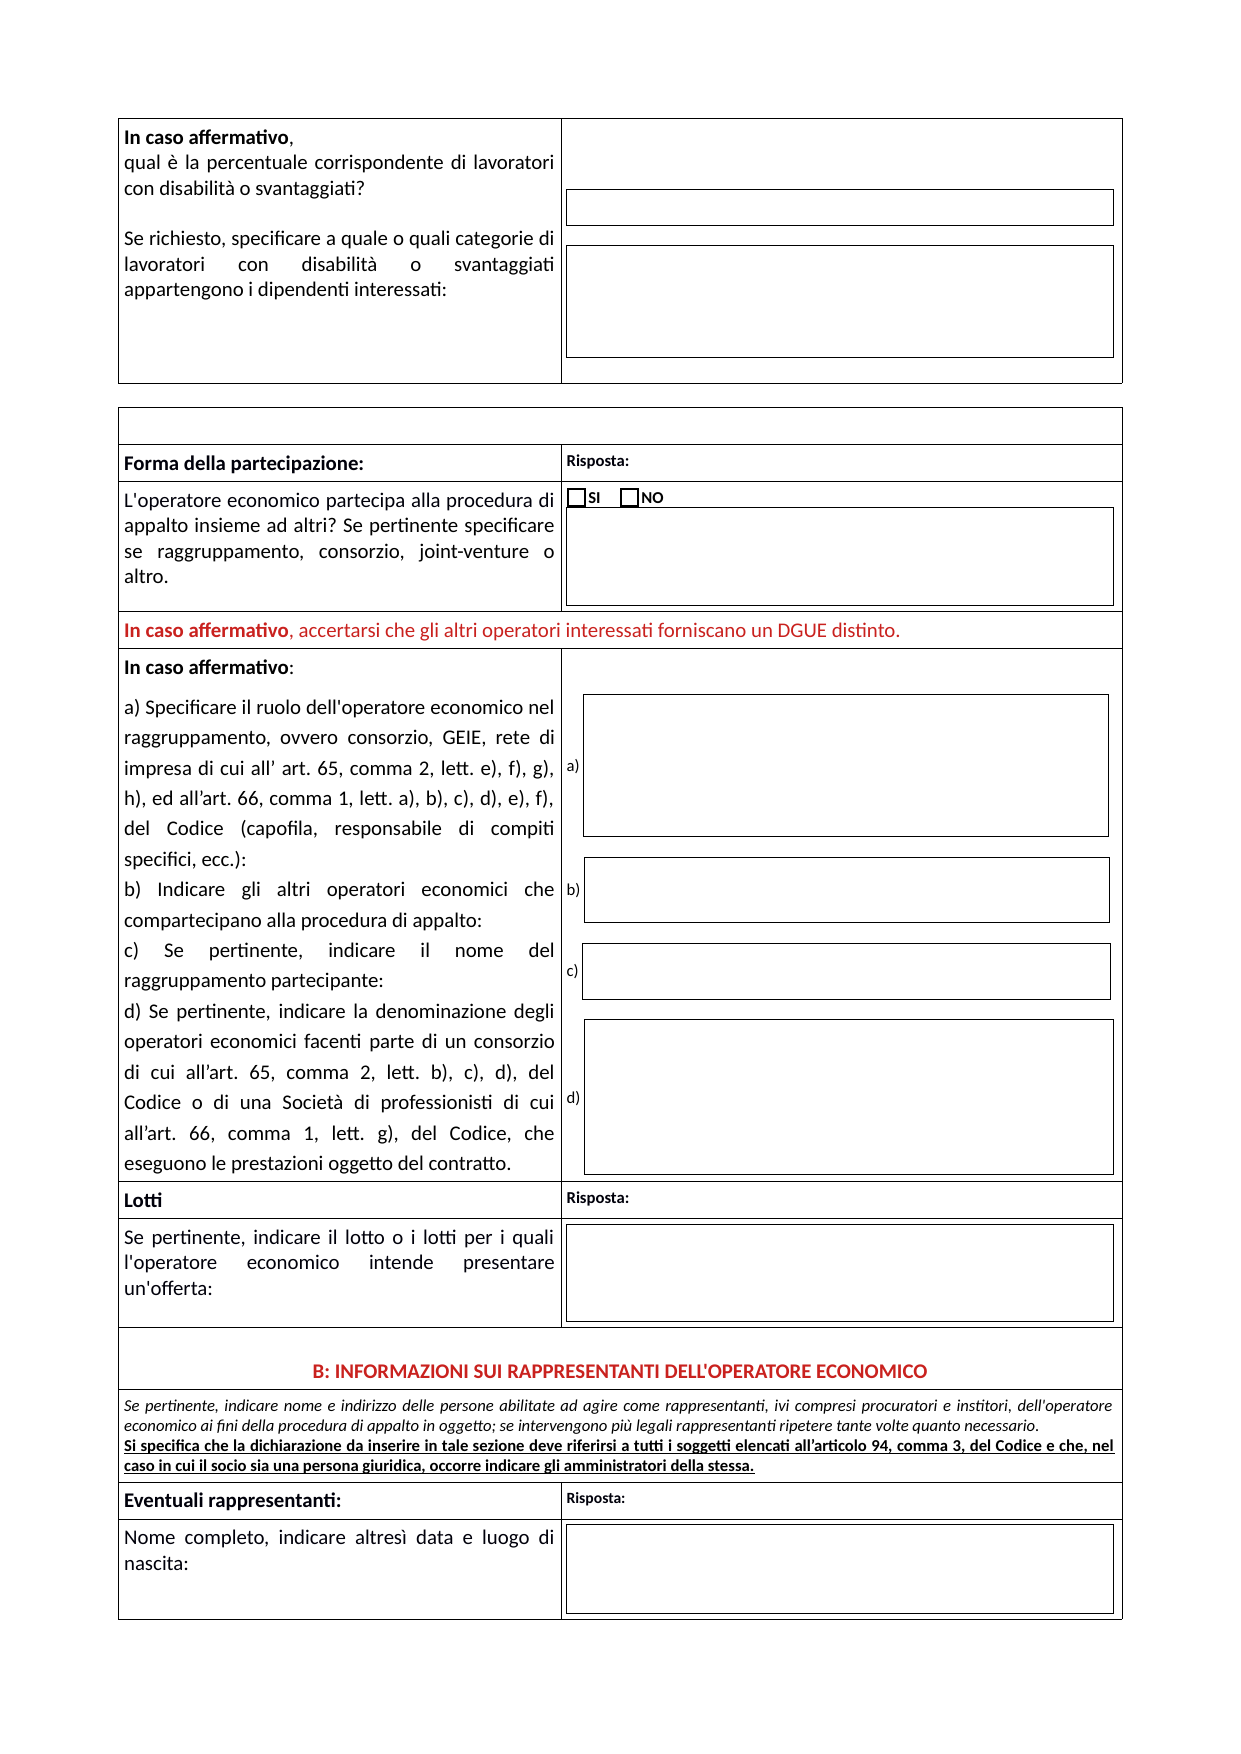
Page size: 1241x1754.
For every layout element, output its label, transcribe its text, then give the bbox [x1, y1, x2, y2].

table_cell [562, 1520, 1122, 1619]
table_cell Eventuali rappresentanti: [119, 1483, 561, 1519]
table_cell Nome completo, indicare altresì data e luogo di nascita: [119, 1520, 561, 1619]
table_cell a) b) c) d) [562, 649, 1122, 1181]
table_cell Risposta: [562, 1182, 1122, 1218]
table_cell L'operatore economico partecipa alla procedura di appalto insieme ad altri? Se pertinente specificare se raggruppamento, consorzio, joint-venture o altro. [119, 482, 561, 611]
table_cell Forma della partecipazione: [119, 445, 561, 481]
table_cell SI NO [562, 482, 1122, 611]
table_cell Lotti [119, 1182, 561, 1218]
table_cell In caso affermativo, qual è la percentuale corrispondente di lavoratori con disabilità o svantaggiati? Se richiesto, specificare a quale o quali categorie di lavoratori con disabilità o svantaggiati appartengono i dipendenti interessati: [119, 119, 561, 383]
table_cell [562, 119, 1122, 383]
table_header [119, 408, 1122, 444]
table_cell In caso affermativo, accertarsi che gli altri operatori interessati forniscano un DGUE distinto. [119, 612, 1122, 648]
table_cell Se pertinente, indicare il lotto o i lotti per i quali l'operatore economico intende presentare un'offerta: [119, 1219, 561, 1327]
table_cell Risposta: [562, 445, 1122, 481]
table_cell Risposta: [562, 1483, 1122, 1519]
table_cell B: Informazioni sui rappresentanti dell'operatore economico [119, 1328, 1122, 1389]
table_cell Se pertinente, indicare nome e indirizzo delle persone abilitate ad agire come rappresentanti, ivi compresi procuratori e institori, dell'operatore economico ai fini della procedura di appalto in oggetto; se intervengono più legali rappresentanti ripetere tante volte quanto necessario. Si specifica che la dichiarazione da inserire in tale sezione deve riferirsi a tutti i soggetti elencati all’articolo 94, comma 3, del Codice e che, nel caso in cui il socio sia una persona giuridica, occorre indicare gli amministratori della stessa. [119, 1390, 1122, 1482]
table_cell [562, 1219, 1122, 1327]
table_cell In caso affermativo: a) Specificare il ruolo dell'operatore economico nel raggruppamento, ovvero consorzio, GEIE, rete di impresa di cui all’ art. 65, comma 2, lett. e), f), g), h), ed all’art. 66, comma 1, lett. a), b), c), d), e), f), del Codice (capofila, responsabile di compiti specifici, ecc.): b) Indicare gli altri operatori economici che compartecipano alla procedura di appalto: c) Se pertinente, indicare il nome del raggruppamento partecipante: d) Se pertinente, indicare la denominazione degli operatori economici facenti parte di un consorzio di cui all’art. 65, comma 2, lett. b), c), d), del Codice o di una Società di professionisti di cui all’art. 66, comma 1, lett. g), del Codice, che eseguono le prestazioni oggetto del contratto. [119, 649, 561, 1181]
